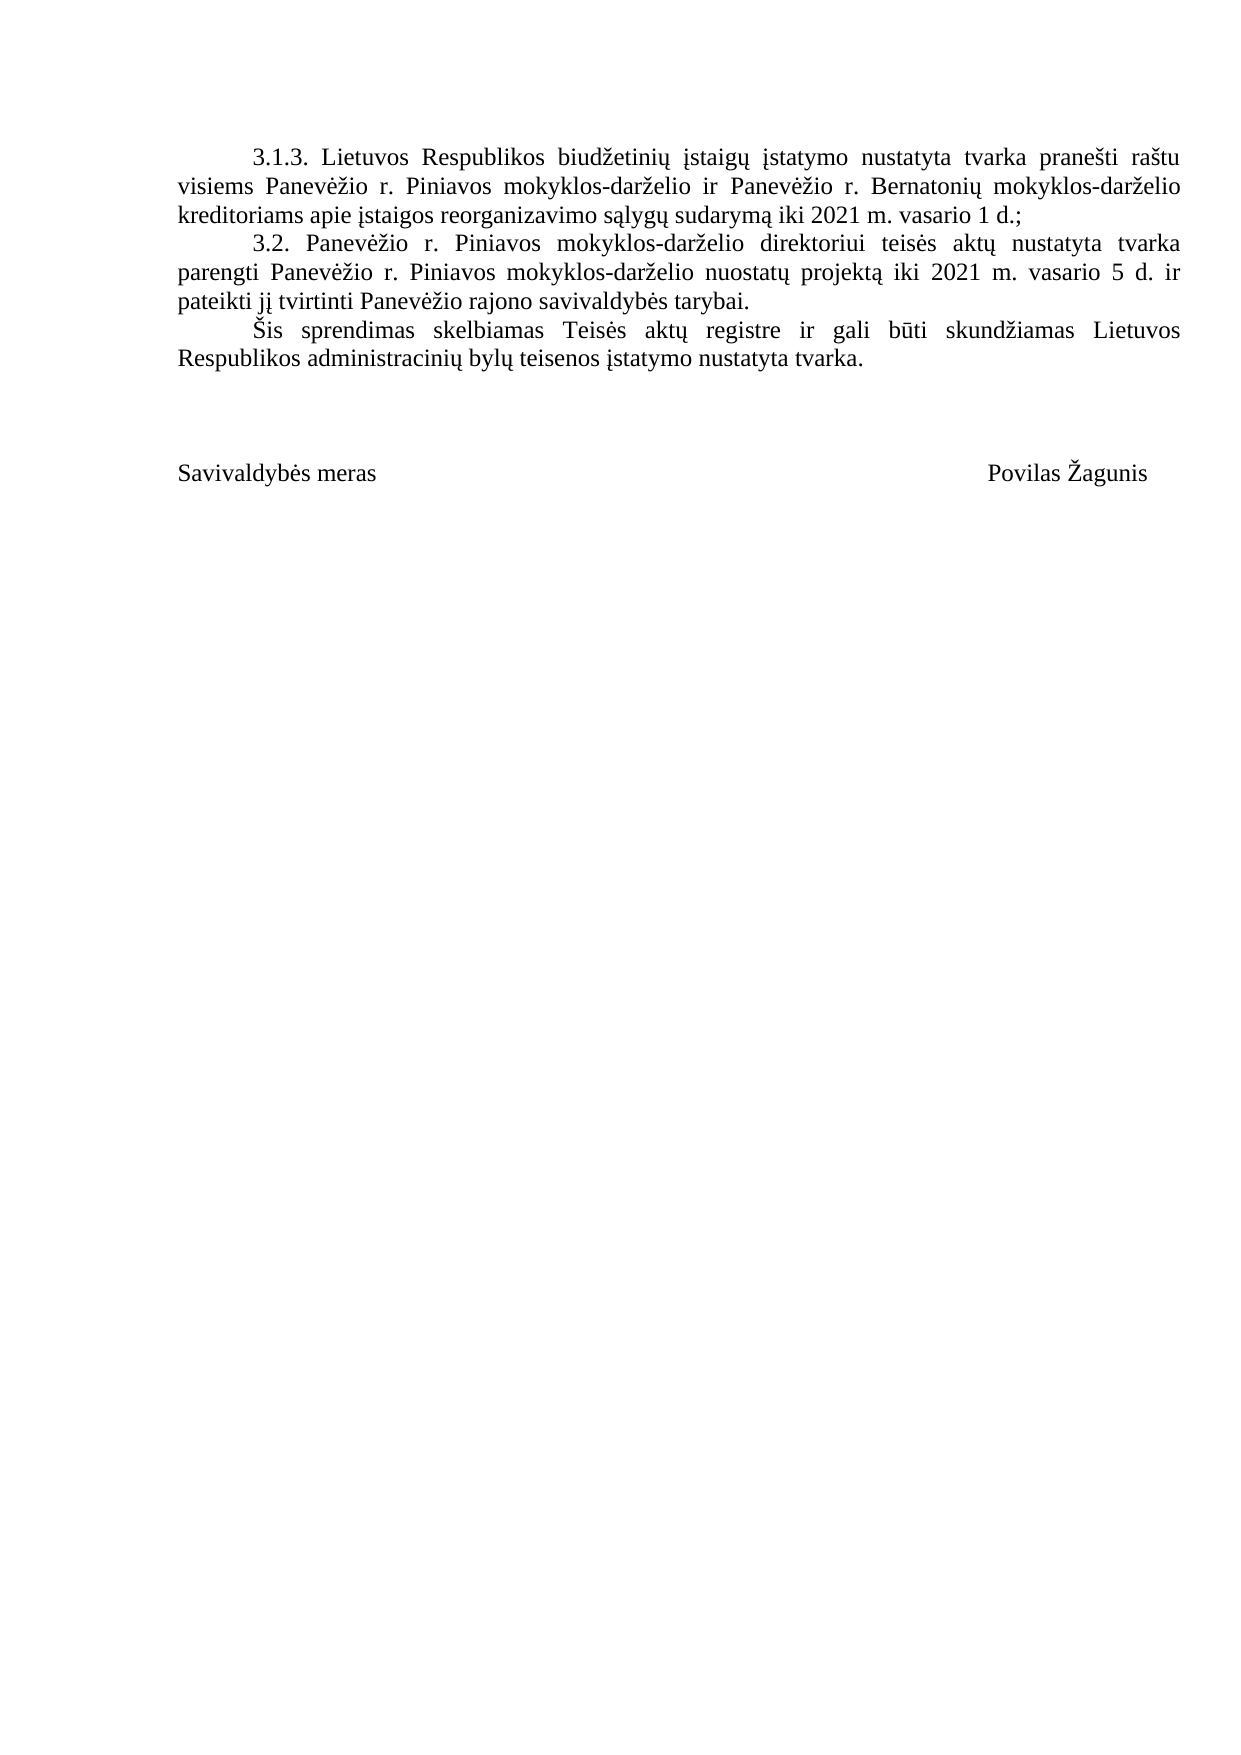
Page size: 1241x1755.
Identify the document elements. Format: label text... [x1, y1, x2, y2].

text 3.1.3. Lietuvos Respublikos biudžetinių įstaigų įstatymo nustatyta tvarka pranešti raštu visiems Panevėžio r. Piniavos mokyklos-darželio ir Panevėžio r. Bernatonių mokyklos-darželio kreditoriams apie įstaigos reorganizavimo sąlygų sudarymą iki 2021 m. vasario 1 d.; [177, 142, 1181, 228]
text Savivaldybės meras Povilas Žagunis [177, 458, 1181, 487]
text 3.2. Panevėžio r. Piniavos mokyklos-darželio direktoriui teisės aktų nustatyta tvarka parengti Panevėžio r. Piniavos mokyklos-darželio nuostatų projektą iki 2021 m. vasario 5 d. ir pateikti jį tvirtinti Panevėžio rajono savivaldybės tarybai. [177, 228, 1181, 315]
text Šis sprendimas skelbiamas Teisės aktų registre ir gali būti skundžiamas Lietuvos Respublikos administracinių bylų teisenos įstatymo nustatyta tvarka. [177, 315, 1181, 372]
